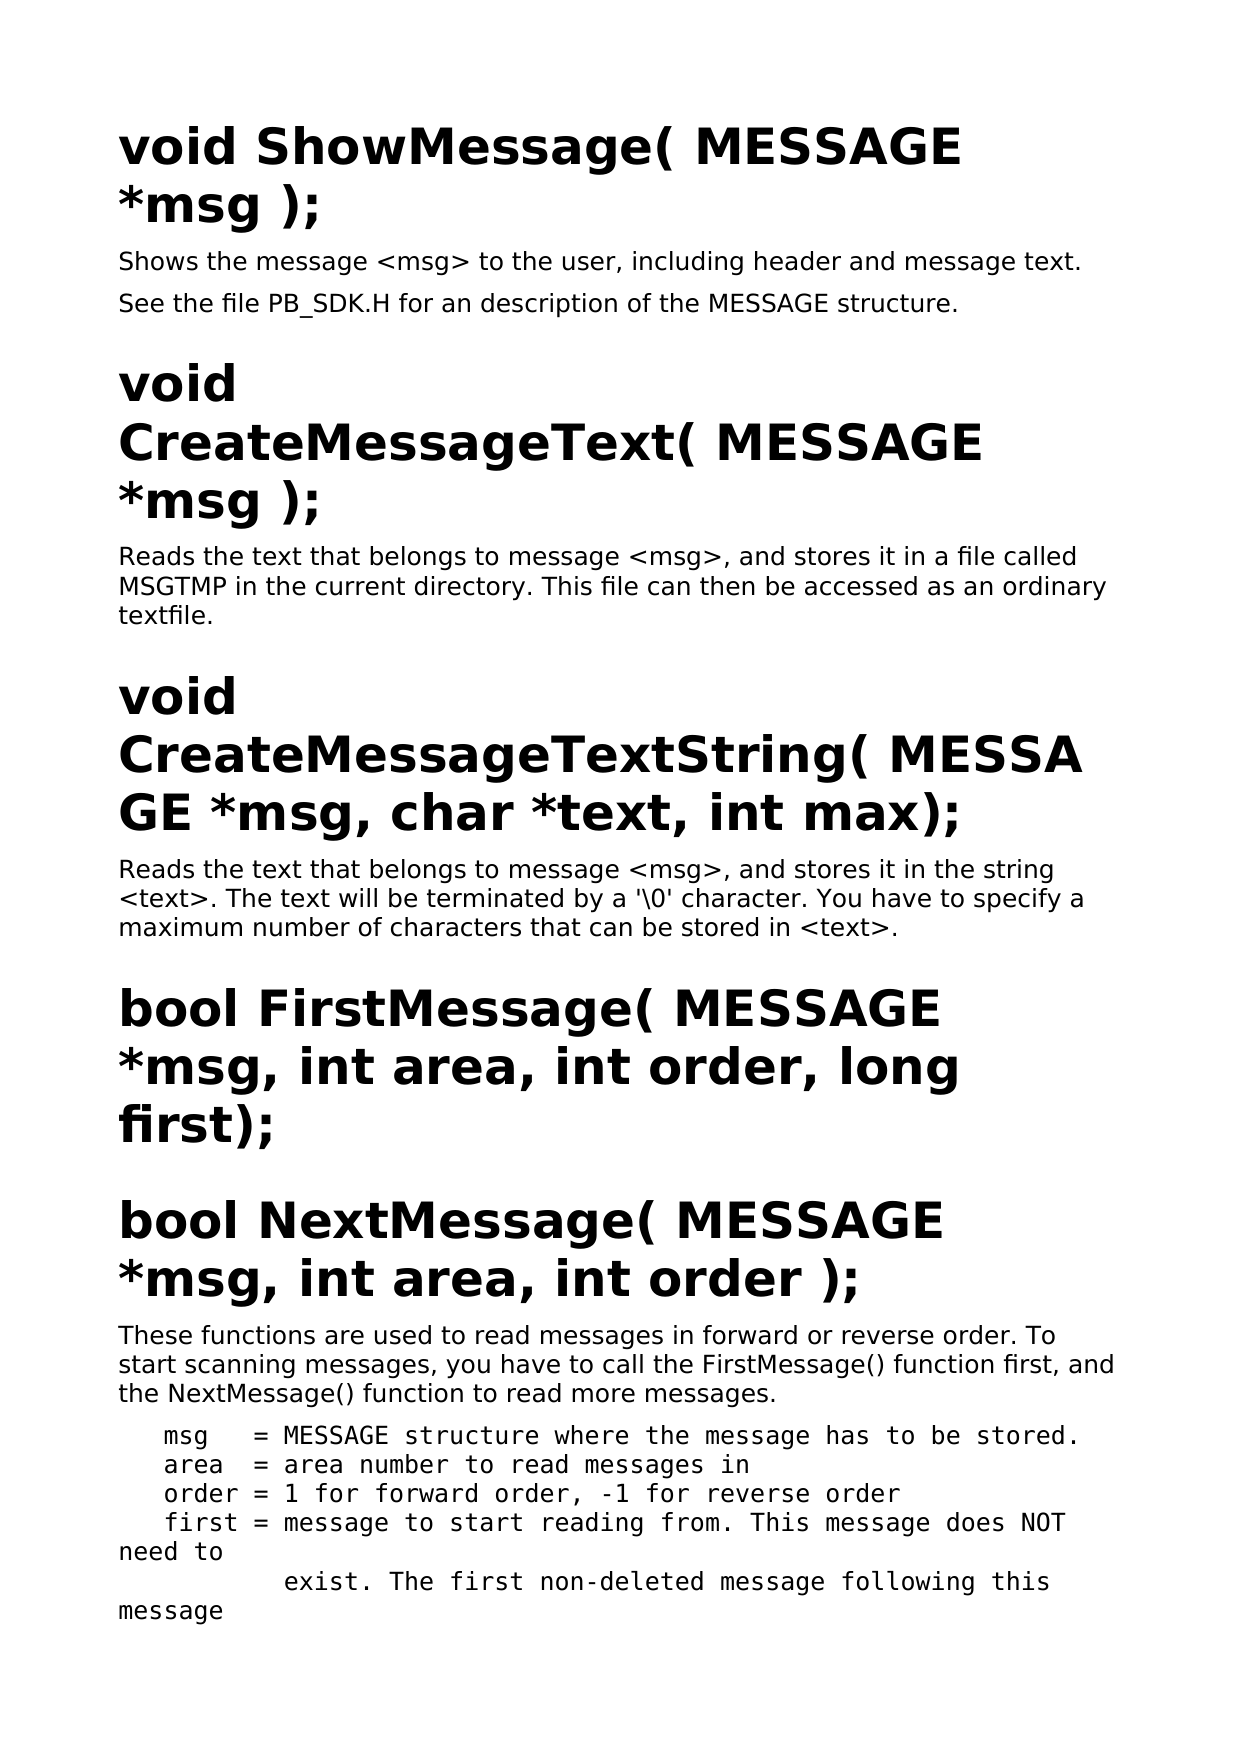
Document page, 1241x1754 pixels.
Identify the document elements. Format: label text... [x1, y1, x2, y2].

subtitle void CreateMessageTextString( MESSAGE *msg, char *text, int max); [118, 668, 1122, 842]
text See the file PB_SDK.H for an description of the MESSAGE structure. [118, 289, 1122, 318]
subtitle void ShowMessage( MESSAGE *msg ); [118, 118, 1122, 234]
subtitle bool FirstMessage( MESSAGE *msg, int area, int order, long first); [118, 980, 1122, 1154]
subtitle void CreateMessageText( MESSAGE *msg ); [118, 355, 1122, 530]
text Shows the message <msg> to the user, including header and message text. [118, 247, 1122, 276]
subtitle bool NextMessage( MESSAGE *msg, int area, int order ); [118, 1192, 1122, 1308]
text These functions are used to read messages in forward or reverse order. To start scanning messages, you have to call the FirstMessage() function first, and the NextMessage() function to read more messages. [118, 1321, 1122, 1408]
text Reads the text that belongs to message <msg>, and stores it in the string <text>. The text will be terminated by a '\0' character. You have to specify a maximum number of characters that can be stored in <text>. [118, 855, 1122, 942]
text msg = MESSAGE structure where the message has to be stored. area = area number to read messages in order = 1 for forward order, -1 for reverse order first = message to start reading from. This message does NOT need to exist. The first non-deleted message following this message [118, 1421, 1122, 1625]
text Reads the text that belongs to message <msg>, and stores it in a file called MSGTMP in the current directory. This file can then be accessed as an ordinary textfile. [118, 543, 1122, 630]
